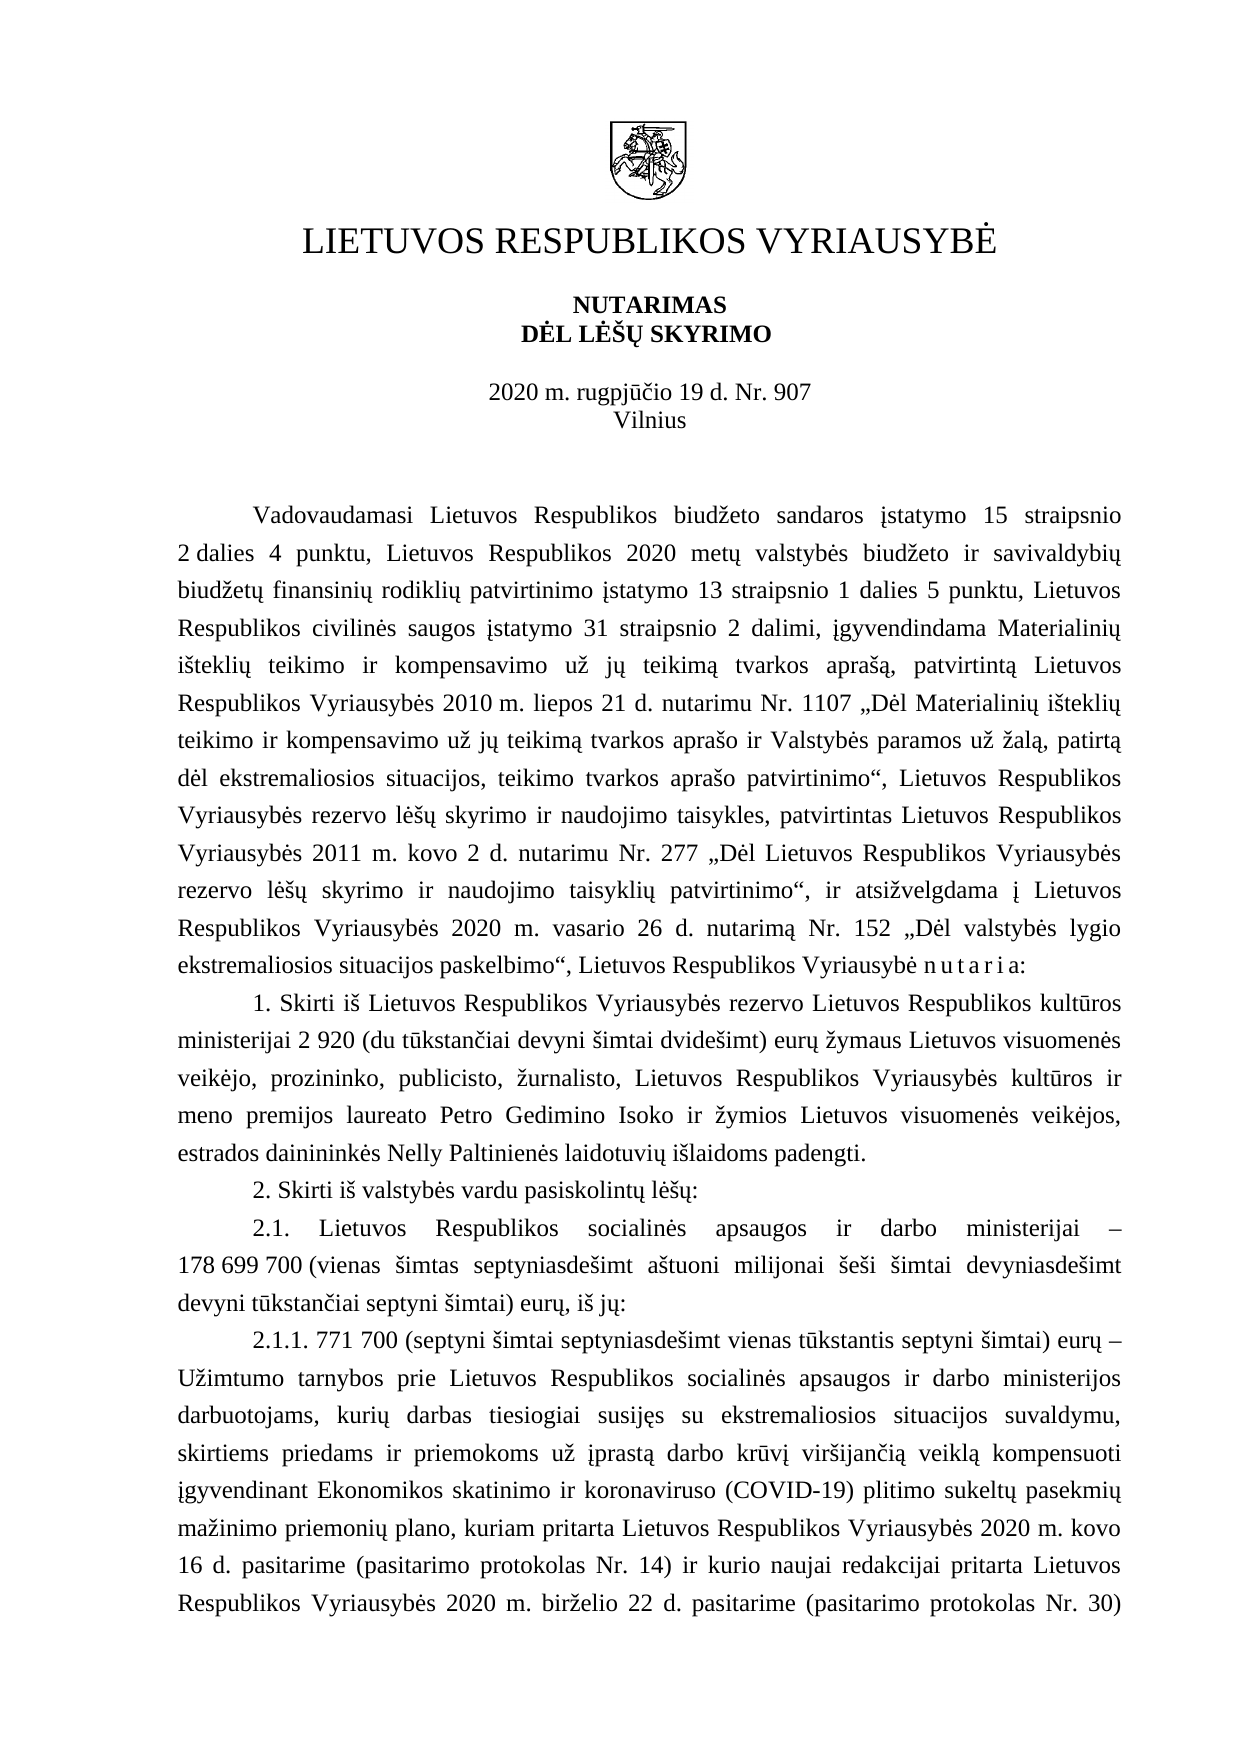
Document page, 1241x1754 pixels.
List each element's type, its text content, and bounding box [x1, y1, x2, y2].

text nutarimas [177, 291, 1122, 319]
text 2.1. Lietuvos Respublikos socialinės apsaugos ir darbo ministerijai – 178 699 700 (vienas šimtas septyniasdešimt aštuoni milijonai šeši šimtai devyniasdešimt devyni tūkstančiai septyni šimtai) eurų, iš jų: [177, 1204, 1122, 1317]
text Lietuvos Respublikos Vyriausybė [177, 219, 1122, 262]
text 2.1.1. 771 700 (septyni šimtai septyniasdešimt vienas tūkstantis septyni šimtai) eurų – Užimtumo tarnybos prie Lietuvos Respublikos socialinės apsaugos ir darbo ministerijos darbuotojams, kurių darbas tiesiogiai susijęs su ekstremaliosios situacijos suvaldymu, skirtiems priedams ir priemokoms už įprastą darbo krūvį viršijančią veiklą kompensuoti įgyvendinant Ekonomikos skatinimo ir koronaviruso (COVID-19) plitimo sukeltų pasekmių mažinimo priemonių plano, kuriam pritarta Lietuvos Respublikos Vyriausybės 2020 m. kovo 16 d. pasitarime (pasitarimo protokolas Nr. 14) ir kurio naujai redakcijai pritarta Lietuvos Respublikos Vyriausybės 2020 m. birželio 22 d. pasitarime (pasitarimo protokolas Nr. 30) [177, 1317, 1122, 1617]
text 2020 m. rugpjūčio 19 d. Nr. 907 [177, 377, 1122, 406]
text 1. Skirti iš Lietuvos Respublikos Vyriausybės rezervo Lietuvos Respublikos kultūros ministerijai 2 920 (du tūkstančiai devyni šimtai dvidešimt) eurų žymaus Lietuvos visuomenės veikėjo, prozininko, publicisto, žurnalisto, Lietuvos Respublikos Vyriausybės kultūros ir meno premijos laureato Petro Gedimino Isoko ir žymios Lietuvos visuomenės veikėjos, estrados dainininkės Nelly Paltinienės laidotuvių išlaidoms padengti. [177, 979, 1122, 1167]
text Vadovaudamasi Lietuvos Respublikos biudžeto sandaros įstatymo 15 straipsnio 2 dalies 4 punktu, Lietuvos Respublikos 2020 metų valstybės biudžeto ir savivaldybių biudžetų finansinių rodiklių patvirtinimo įstatymo 13 straipsnio 1 dalies 5 punktu, Lietuvos Respublikos civilinės saugos įstatymo 31 straipsnio 2 dalimi, įgyvendindama Materialinių išteklių teikimo ir kompensavimo už jų teikimą tvarkos aprašą, patvirtintą Lietuvos Respublikos Vyriausybės 2010 m. liepos 21 d. nutarimu Nr. 1107 „Dėl Materialinių išteklių teikimo ir kompensavimo už jų teikimą tvarkos aprašo ir Valstybės paramos už žalą, patirtą dėl ekstremaliosios situacijos, teikimo tvarkos aprašo patvirtinimo“, Lietuvos Respublikos Vyriausybės rezervo lėšų skyrimo ir naudojimo taisykles, patvirtintas Lietuvos Respublikos Vyriausybės 2011 m. kovo 2 d. nutarimu Nr. 277 „Dėl Lietuvos Respublikos Vyriausybės rezervo lėšų skyrimo ir naudojimo taisyklių patvirtinimo“, ir atsižvelgdama į Lietuvos Respublikos Vyriausybės 2020 m. vasario 26 d. nutarimą Nr. 152 „Dėl valstybės lygio ekstremaliosios situacijos paskelbimo“, Lietuvos Respublikos Vyriausybė nutaria: [177, 492, 1122, 979]
text DĖL LĖŠŲ SKYRIMO [177, 319, 1122, 348]
text Vilnius [177, 406, 1122, 434]
text 2. Skirti iš valstybės vardu pasiskolintų lėšų: [177, 1167, 1122, 1204]
